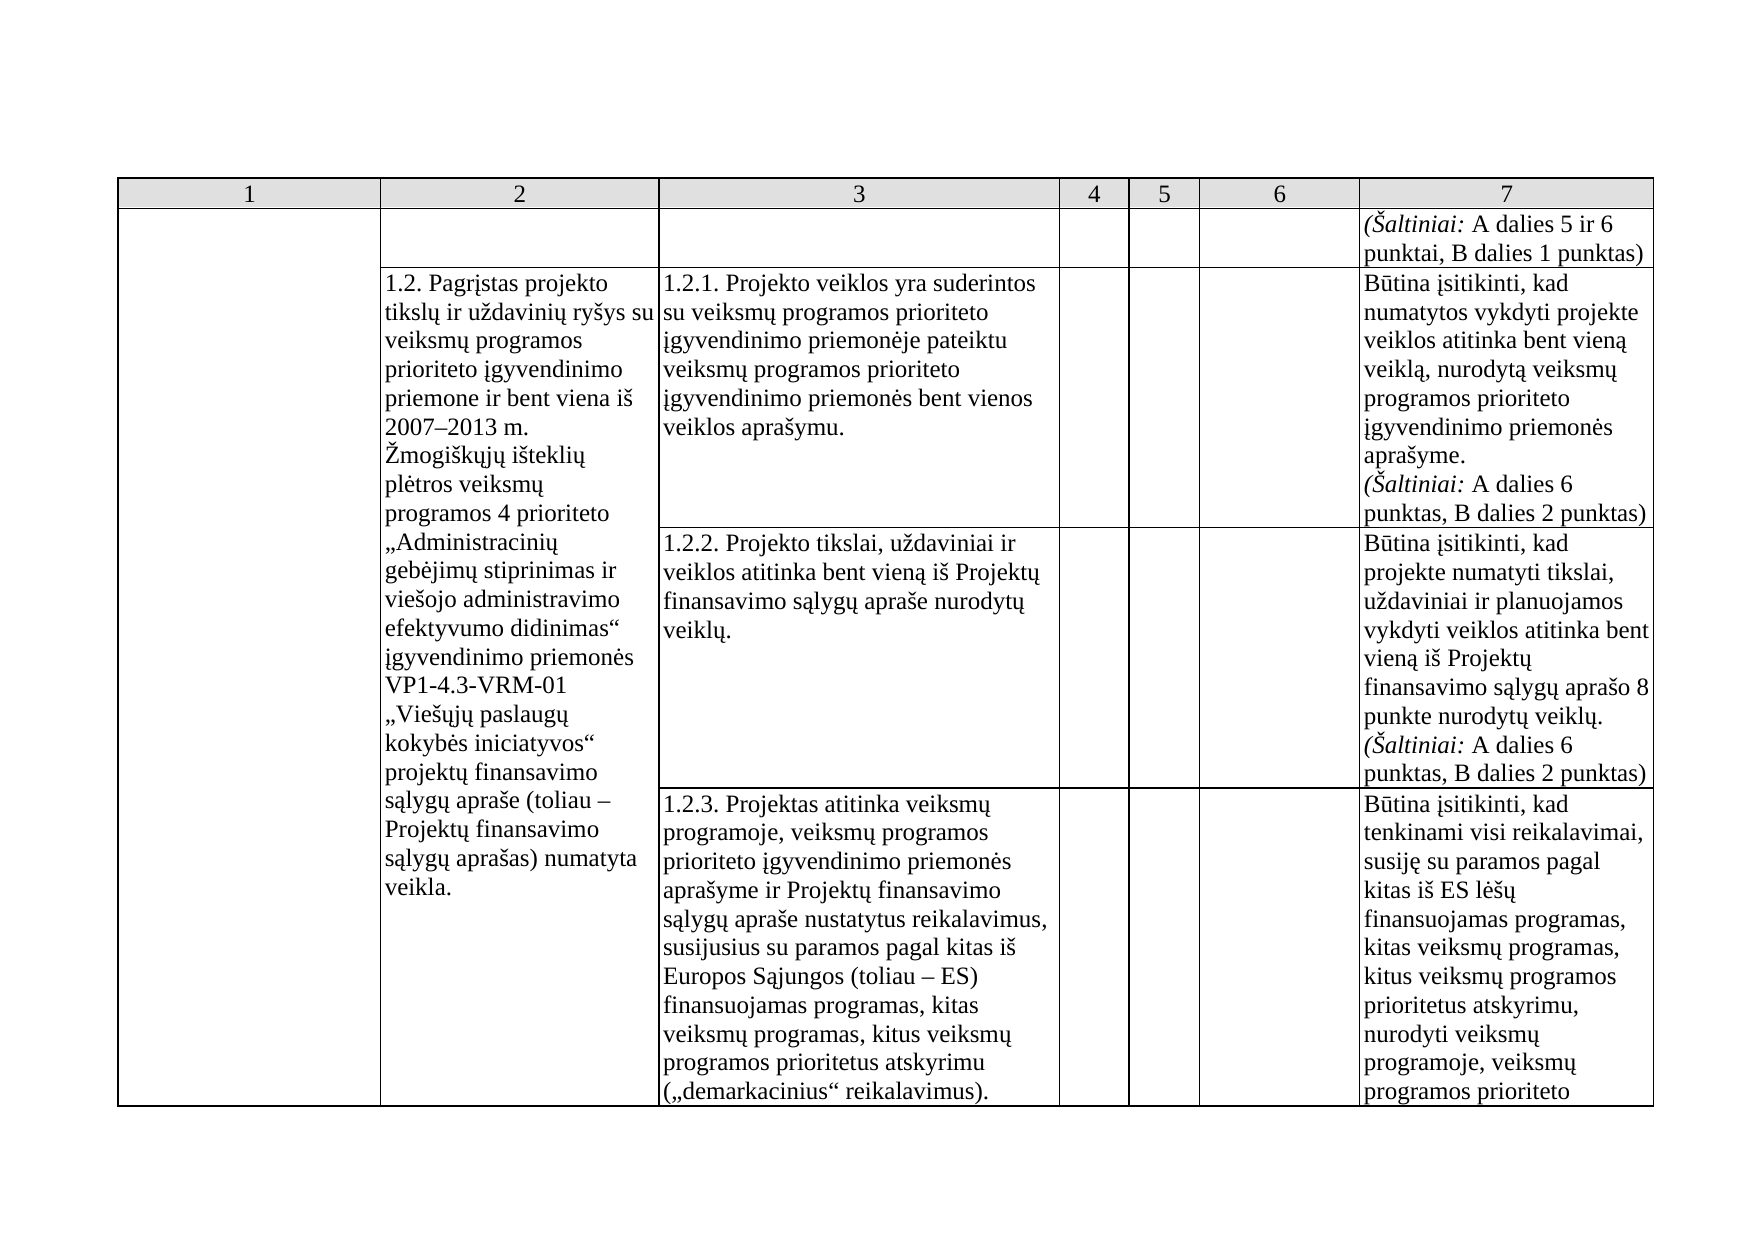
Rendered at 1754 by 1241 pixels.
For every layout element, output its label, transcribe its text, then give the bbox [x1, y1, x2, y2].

table_cell [1060, 209, 1128, 267]
table_cell [1200, 209, 1359, 267]
table_header 4 [1060, 179, 1128, 207]
table_cell [1060, 528, 1128, 787]
table_cell [1060, 268, 1128, 527]
table_cell [1200, 268, 1359, 527]
table_header 7 [1360, 179, 1653, 207]
table_cell 1.2. Pagrįstas projekto tikslų ir uždavinių ryšys su veiksmų programos prioriteto įgyvendinimo priemone ir bent viena iš 2007–2013 m. Žmogiškųjų išteklių plėtros veiksmų programos 4 prioriteto „Administracinių gebėjimų stiprinimas ir viešojo administravimo efektyvumo didinimas“ įgyvendinimo priemonės VP1-4.3-VRM-01 „Viešųjų paslaugų kokybės iniciatyvos“ projektų finansavimo sąlygų apraše (toliau – Projektų finansavimo sąlygų aprašas) numatyta veikla. [381, 268, 658, 1105]
table_cell [1130, 528, 1199, 787]
table_header 5 [1130, 179, 1199, 207]
table_cell [1130, 268, 1199, 527]
table_header 3 [660, 179, 1059, 207]
table_cell Būtina įsitikinti, kad tenkinami visi reikalavimai, susiję su paramos pagal kitas iš ES lėšų finansuojamas programas, kitas veiksmų programas, kitus veiksmų programos prioritetus atskyrimu, nurodyti veiksmų programoje, veiksmų programos prioriteto [1360, 789, 1653, 1105]
table_cell [1060, 789, 1128, 1105]
table_cell (Šaltiniai: A dalies 5 ir 6 punktai, B dalies 1 punktas) [1360, 209, 1653, 267]
table_cell 1.2.2. Projekto tikslai, uždaviniai ir veiklos atitinka bent vieną iš Projektų finansavimo sąlygų apraše nurodytų veiklų. [660, 528, 1059, 787]
table_cell [1200, 528, 1359, 787]
table_header 2 [381, 179, 658, 207]
table_cell [381, 209, 658, 267]
table_header 6 [1200, 179, 1359, 207]
table_cell 1.2.3. Projektas atitinka veiksmų programoje, veiksmų programos prioriteto įgyvendinimo priemonės aprašyme ir Projektų finansavimo sąlygų apraše nustatytus reikalavimus, susijusius su paramos pagal kitas iš Europos Sąjungos (toliau – ES) finansuojamas programas, kitas veiksmų programas, kitus veiksmų programos prioritetus atskyrimu („demarkacinius“ reikalavimus). [660, 789, 1059, 1105]
table_cell [660, 209, 1059, 267]
table_header 1 [119, 179, 380, 207]
table_cell [119, 209, 380, 1105]
table_cell [1130, 789, 1199, 1105]
table_cell Būtina įsitikinti, kad projekte numatyti tikslai, uždaviniai ir planuojamos vykdyti veiklos atitinka bent vieną iš Projektų finansavimo sąlygų aprašo 8 punkte nurodytų veiklų. (Šaltiniai: A dalies 6 punktas, B dalies 2 punktas) [1360, 528, 1653, 787]
table_cell [1130, 209, 1199, 267]
table_cell 1.2.1. Projekto veiklos yra suderintos su veiksmų programos prioriteto įgyvendinimo priemonėje pateiktu veiksmų programos prioriteto įgyvendinimo priemonės bent vienos veiklos aprašymu. [660, 268, 1059, 527]
table_cell [1200, 789, 1359, 1105]
table_cell Būtina įsitikinti, kad numatytos vykdyti projekte veiklos atitinka bent vieną veiklą, nurodytą veiksmų programos prioriteto įgyvendinimo priemonės aprašyme. (Šaltiniai: A dalies 6 punktas, B dalies 2 punktas) [1360, 268, 1653, 527]
